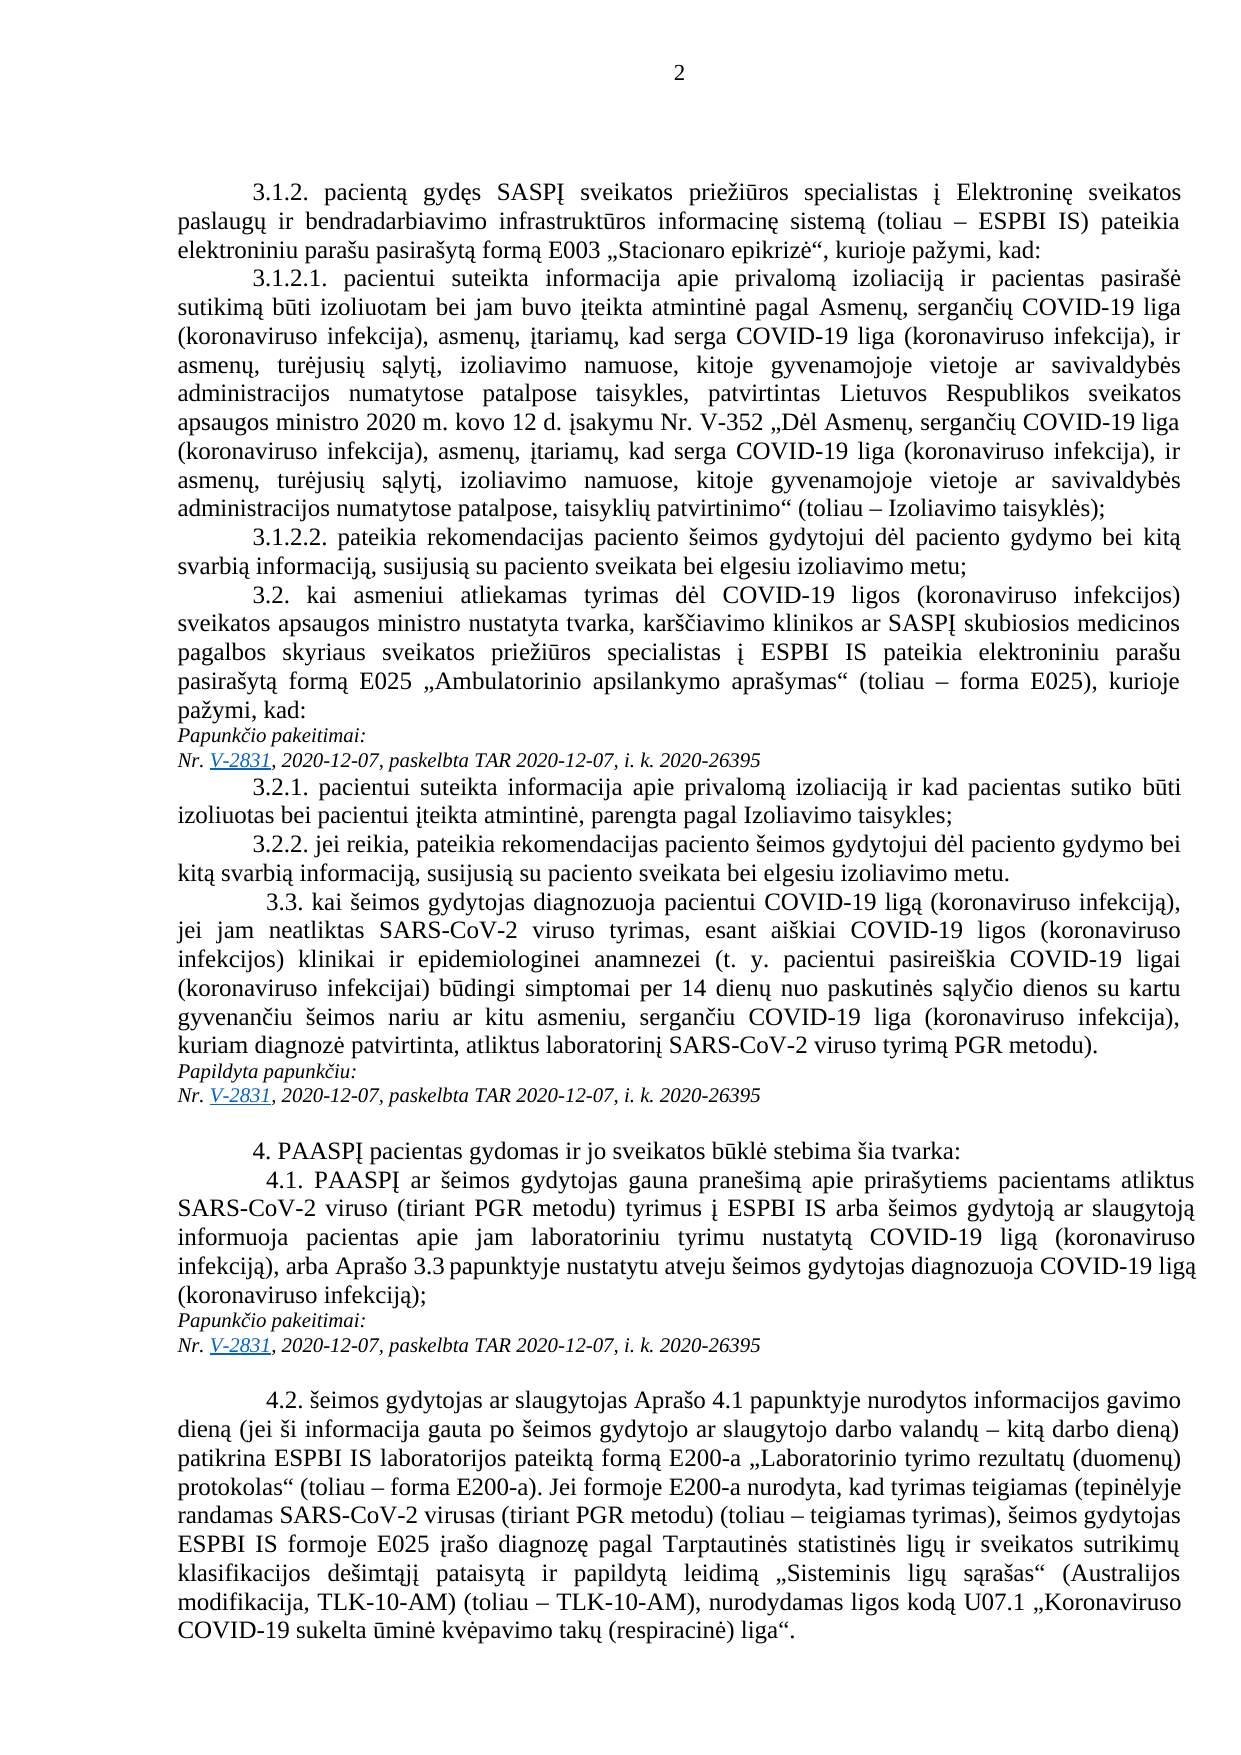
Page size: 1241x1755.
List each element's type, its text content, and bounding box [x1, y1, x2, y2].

text 3.2. kai asmeniui atliekamas tyrimas dėl COVID-19 ligos (koronaviruso infekcijos) sveikatos apsaugos ministro nustatyta tvarka, karščiavimo klinikos ar SASPĮ skubiosios medicinos pagalbos skyriaus sveikatos priežiūros specialistas į ESPBI IS pateikia elektroniniu parašu pasirašytą formą E025 „Ambulatorinio apsilankymo aprašymas“ (toliau – forma E025), kurioje pažymi, kad: [177, 580, 1181, 723]
text 3.1.2.1. pacientui suteikta informacija apie privalomą izoliaciją ir pacientas pasirašė sutikimą būti izoliuotam bei jam buvo įteikta atmintinė pagal Asmenų, sergančių COVID-19 liga (koronaviruso infekcija), asmenų, įtariamų, kad serga COVID-19 liga (koronaviruso infekcija), ir asmenų, turėjusių sąlytį, izoliavimo namuose, kitoje gyvenamojoje vietoje ar savivaldybės administracijos numatytose patalpose taisykles, patvirtintas Lietuvos Respublikos sveikatos apsaugos ministro 2020 m. kovo 12 d. įsakymu Nr. V-352 „Dėl Asmenų, sergančių COVID-19 liga (koronaviruso infekcija), asmenų, įtariamų, kad serga COVID-19 liga (koronaviruso infekcija), ir asmenų, turėjusių sąlytį, izoliavimo namuose, kitoje gyvenamojoje vietoje ar savivaldybės administracijos numatytose patalpose, taisyklių patvirtinimo“ (toliau – Izoliavimo taisyklės); [177, 263, 1181, 522]
text Nr. V-2831, 2020-12-07, paskelbta TAR 2020-12-07, i. k. 2020-26395 [177, 747, 1181, 772]
text Papunkčio pakeitimai: [177, 723, 1181, 747]
text 3.2.1. pacientui suteikta informacija apie privalomą izoliaciją ir kad pacientas sutiko būti izoliuotas bei pacientui įteikta atmintinė, parengta pagal Izoliavimo taisykles; [177, 772, 1181, 829]
text Nr. V-2831, 2020-12-07, paskelbta TAR 2020-12-07, i. k. 2020-26395 [177, 1083, 1181, 1107]
text Papildyta papunkčiu: [177, 1059, 1181, 1083]
text 4. PAASPĮ pacientas gydomas ir jo sveikatos būklė stebima šia tvarka: [177, 1136, 1196, 1165]
text 4.2. šeimos gydytojas ar slaugytojas Aprašo 4.1 papunktyje nurodytos informacijos gavimo dieną (jei ši informacija gauta po šeimos gydytojo ar slaugytojo darbo valandų – kitą darbo dieną) patikrina ESPBI IS laboratorijos pateiktą formą E200-a „Laboratorinio tyrimo rezultatų (duomenų) protokolas“ (toliau – forma E200-a). Jei formoje E200-a nurodyta, kad tyrimas teigiamas (tepinėlyje randamas SARS-CoV-2 virusas (tiriant PGR metodu) (toliau – teigiamas tyrimas), šeimos gydytojas ESPBI IS formoje E025 įrašo diagnozę pagal Tarptautinės statistinės ligų ir sveikatos sutrikimų klasifikacijos dešimtąjį pataisytą ir papildytą leidimą „Sisteminis ligų sąrašas“ (Australijos modifikacija, TLK-10-AM) (toliau – TLK-10-AM), nurodydamas ligos kodą U07.1 „Koronaviruso COVID-19 sukelta ūminė kvėpavimo takų (respiracinė) liga“. [177, 1385, 1181, 1644]
text 3.1.2. pacientą gydęs SASPĮ sveikatos priežiūros specialistas į Elektroninę sveikatos paslaugų ir bendradarbiavimo infrastruktūros informacinę sistemą (toliau – ESPBI IS) pateikia elektroniniu parašu pasirašytą formą E003 „Stacionaro epikrizė“, kurioje pažymi, kad: [177, 177, 1181, 263]
text 3.3. kai šeimos gydytojas diagnozuoja pacientui COVID-19 ligą (koronaviruso infekciją), jei jam neatliktas SARS-CoV-2 viruso tyrimas, esant aiškiai COVID-19 ligos (koronaviruso infekcijos) klinikai ir epidemiologinei anamnezei (t. y. pacientui pasireiškia COVID-19 ligai (koronaviruso infekcijai) būdingi simptomai per 14 dienų nuo paskutinės sąlyčio dienos su kartu gyvenančiu šeimos nariu ar kitu asmeniu, sergančiu COVID-19 liga (koronaviruso infekcija), kuriam diagnozė patvirtinta, atliktus laboratorinį SARS-CoV-2 viruso tyrimą PGR metodu). [177, 887, 1181, 1059]
text Nr. V-2831, 2020-12-07, paskelbta TAR 2020-12-07, i. k. 2020-26395 [177, 1332, 1181, 1357]
text 3.2.2. jei reikia, pateikia rekomendacijas paciento šeimos gydytojui dėl paciento gydymo bei kitą svarbią informaciją, susijusią su paciento sveikata bei elgesiu izoliavimo metu. [177, 829, 1181, 887]
text 4.1. PAASPĮ ar šeimos gydytojas gauna pranešimą apie prirašytiems pacientams atliktus SARS-CoV-2 viruso (tiriant PGR metodu) tyrimus į ESPBI IS arba šeimos gydytoją ar slaugytoją informuoja pacientas apie jam laboratoriniu tyrimu nustatytą COVID-19 ligą (koronaviruso infekciją), arba Aprašo 3.3 papunktyje nustatytu atveju šeimos gydytojas diagnozuoja COVID-19 ligą (koronaviruso infekciją); [177, 1165, 1196, 1308]
text 3.1.2.2. pateikia rekomendacijas paciento šeimos gydytojui dėl paciento gydymo bei kitą svarbią informaciją, susijusią su paciento sveikata bei elgesiu izoliavimo metu; [177, 522, 1181, 580]
text Papunkčio pakeitimai: [177, 1308, 1181, 1332]
